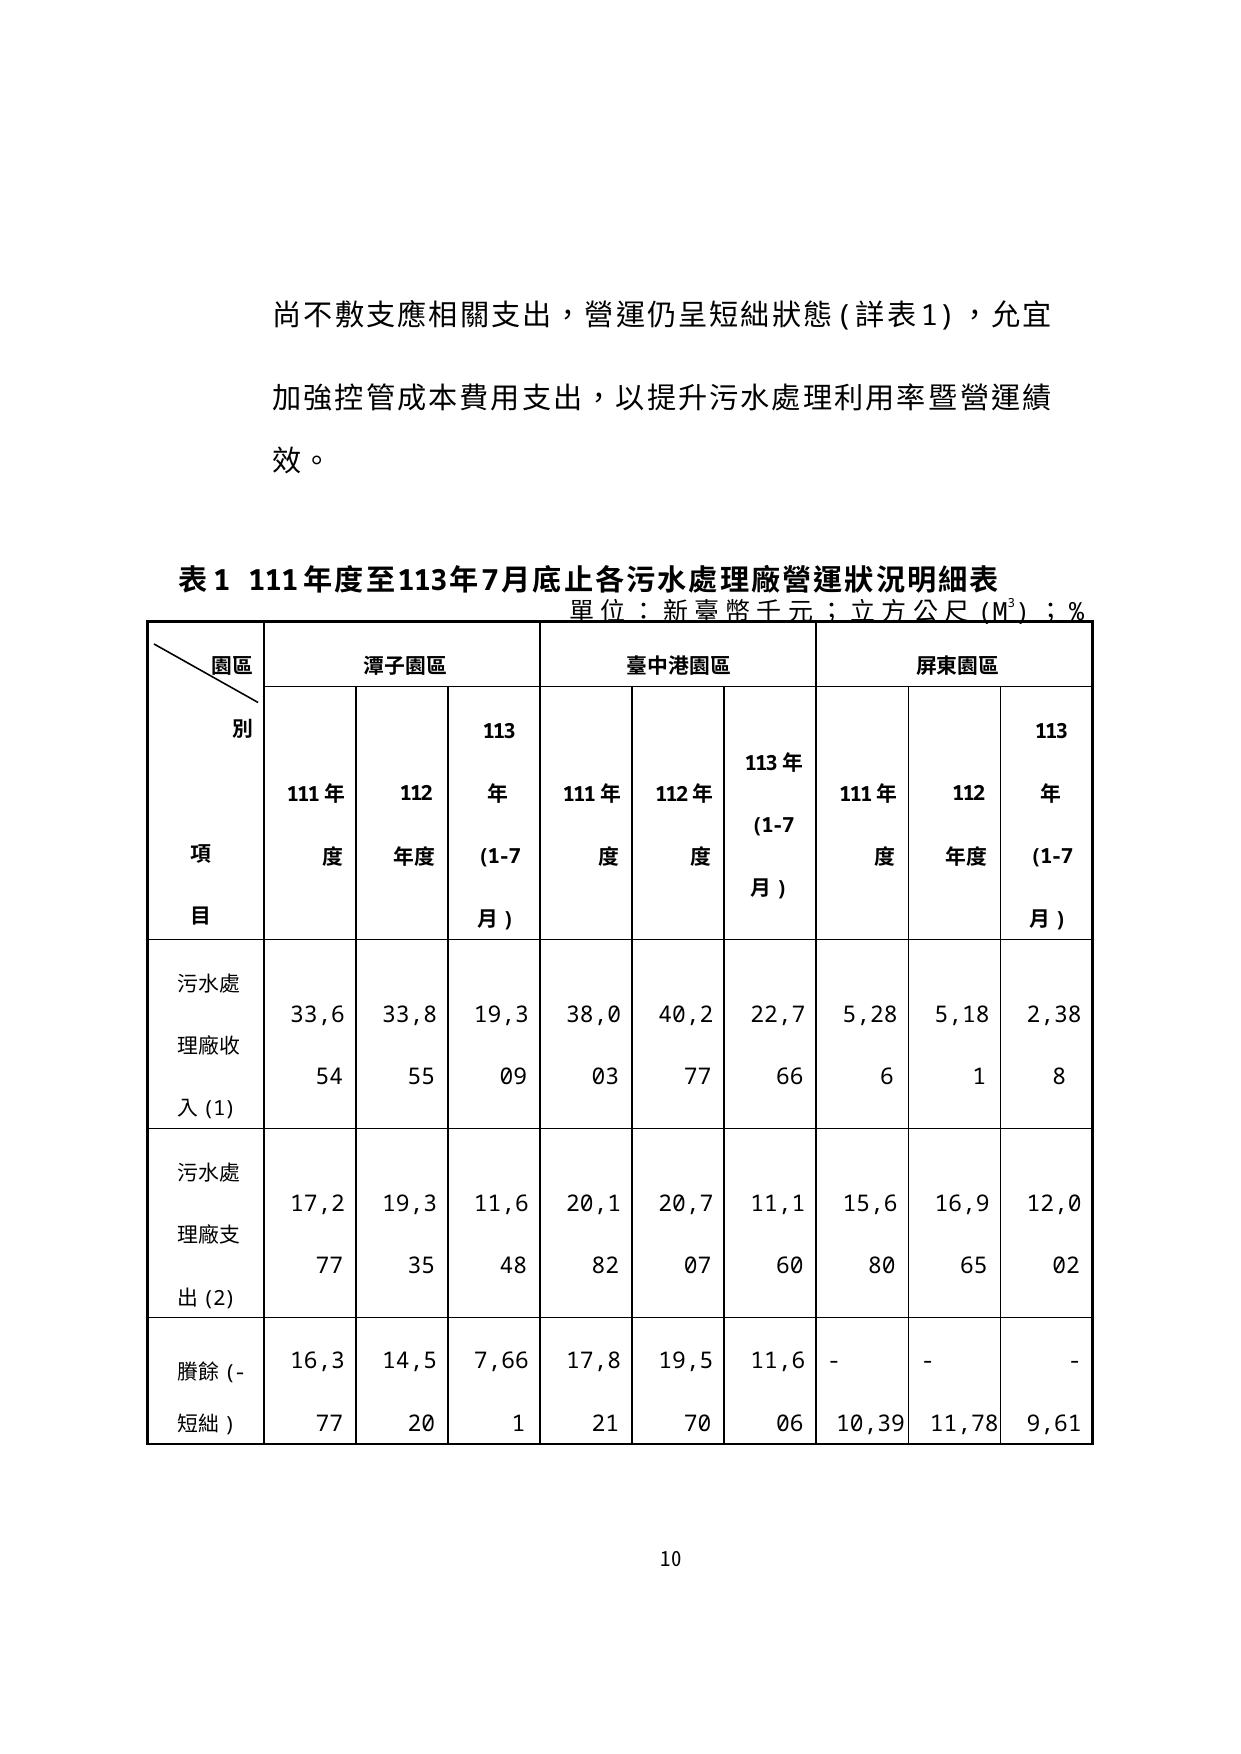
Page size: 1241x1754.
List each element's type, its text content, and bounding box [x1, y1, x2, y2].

table_cell 5,181 [909, 940, 1000, 1128]
table_cell 113年 (1-7月) [725, 687, 815, 939]
table_cell 20,182 [541, 1129, 631, 1317]
table_cell 19,309 [449, 940, 539, 1128]
table_header 屏東園區 [817, 623, 1091, 686]
table_cell -9,61 [1001, 1318, 1091, 1443]
table_cell 111年度 [265, 687, 355, 939]
table_header 園區別 項目 [149, 623, 263, 939]
text 表1 111年度至113年7月底止各污水處理廠營運狀況明細表 [154, 495, 1063, 557]
table_cell 7,661 [449, 1318, 539, 1443]
table_cell -11,78 [909, 1318, 1000, 1443]
table_cell 33,654 [265, 940, 355, 1128]
table_cell 11,160 [725, 1129, 815, 1317]
table_cell 11,648 [449, 1129, 539, 1317]
table_header 臺中港園區 [541, 623, 815, 686]
table_cell 5,286 [817, 940, 908, 1128]
text 尚不敷支應相關支出，營運仍呈短絀狀態(詳表1)，允宜加強控管成本費用支出，以提升污水處理利用率暨營運績效。 [266, 229, 1063, 479]
table_cell 112年度 [633, 687, 723, 939]
table_cell 2,388 [1001, 940, 1091, 1128]
table_cell 污水處理廠支出(2) [149, 1129, 263, 1317]
table_cell 112年度 [357, 687, 447, 939]
table_cell 38,003 [541, 940, 631, 1128]
text 單位：新臺幣千元；立方公尺(M3)；% [177, 557, 1087, 620]
table_cell 22,766 [725, 940, 815, 1128]
table_header 潭子園區 [265, 623, 539, 686]
table_cell 33,855 [357, 940, 447, 1128]
table_cell 111年度 [541, 687, 631, 939]
table_cell 111年度 [817, 687, 908, 939]
table_cell 污水處理廠收入(1) [149, 940, 263, 1128]
table_cell 19,335 [357, 1129, 447, 1317]
table_cell -10,39 [817, 1318, 908, 1443]
table_cell 17,277 [265, 1129, 355, 1317]
table_cell 賸餘(-短絀) [149, 1318, 263, 1443]
table_cell 20,707 [633, 1129, 723, 1317]
table_cell 113年 (1-7月) [1001, 687, 1091, 939]
table_cell 16,377 [265, 1318, 355, 1443]
table_cell 112年度 [909, 687, 1000, 939]
table_cell 11,606 [725, 1318, 815, 1443]
table_cell 17,821 [541, 1318, 631, 1443]
table_cell 113年 (1-7月) [449, 687, 539, 939]
table_cell 16,965 [909, 1129, 1000, 1317]
table_cell 12,002 [1001, 1129, 1091, 1317]
table_cell 19,570 [633, 1318, 723, 1443]
table_cell 14,520 [357, 1318, 447, 1443]
table_cell 15,680 [817, 1129, 908, 1317]
table_cell 40,277 [633, 940, 723, 1128]
